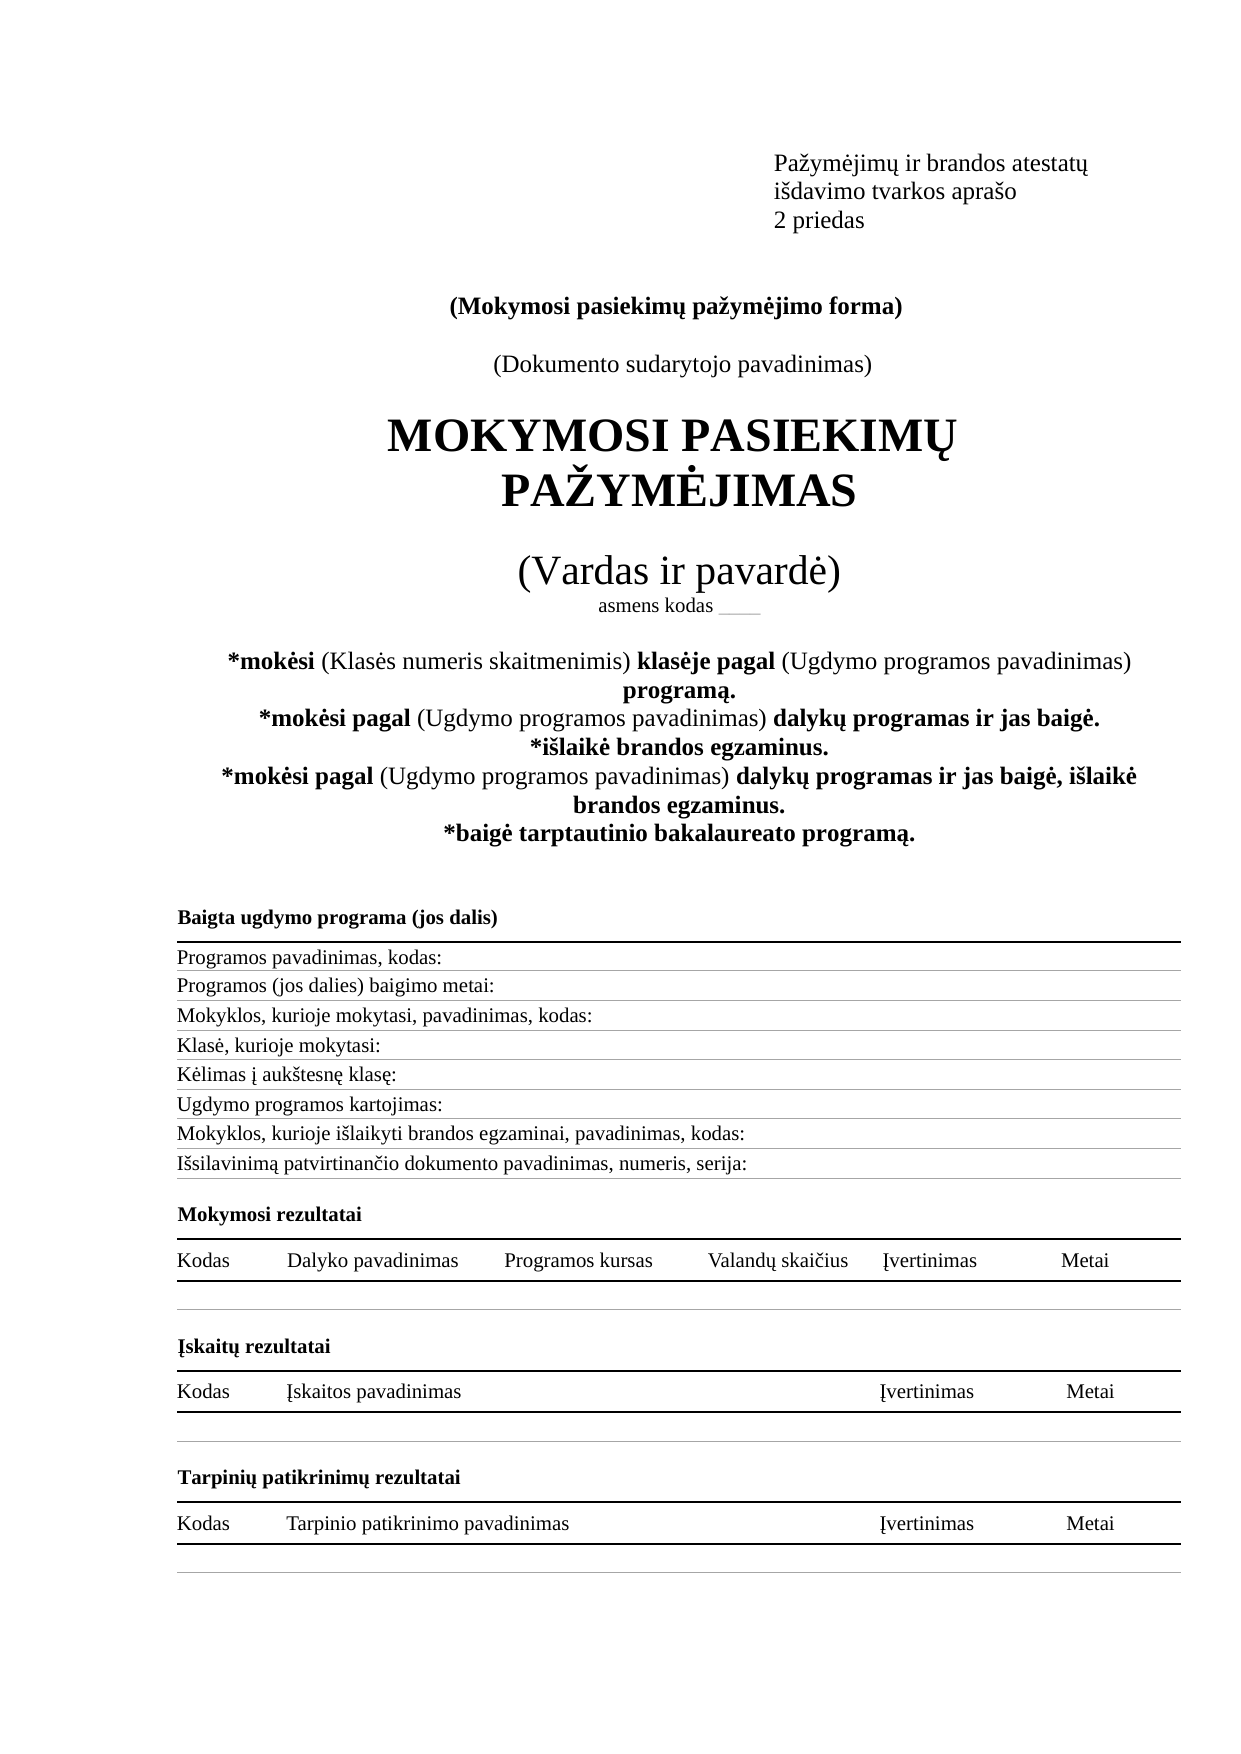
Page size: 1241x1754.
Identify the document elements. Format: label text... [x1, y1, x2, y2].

text Įskaitų rezultatai [177, 1334, 1181, 1358]
table_cell [1066, 1413, 1181, 1441]
table_cell [505, 1282, 708, 1309]
table_cell [880, 1413, 1066, 1441]
table_cell [765, 1119, 1181, 1148]
text Mokymosi rezultatai [177, 1202, 1181, 1226]
table_header Programos pavadinimas, kodas: [177, 943, 765, 970]
table_header Metai [1066, 1503, 1181, 1543]
table_cell [287, 1413, 880, 1441]
text MOKYMOSI PASIEKIMŲ [177, 406, 1181, 461]
table_cell [177, 1545, 287, 1572]
table_header Dalyko pavadinimas [287, 1240, 504, 1279]
table_header [765, 943, 1181, 970]
text Tarpinių patikrinimų rezultatai [177, 1465, 1181, 1489]
table_cell Mokyklos, kurioje išlaikyti brandos egzaminai, pavadinimas, kodas: [177, 1119, 765, 1148]
table_cell [883, 1282, 1061, 1309]
text išdavimo tvarkos aprašo [177, 176, 1181, 205]
table_cell [765, 1001, 1181, 1029]
table_cell [287, 1545, 880, 1572]
table_cell [765, 971, 1181, 1000]
table_cell [1061, 1282, 1181, 1309]
text Baigta ugdymo programa (jos dalis) [177, 905, 1181, 929]
table_header Įvertinimas [880, 1372, 1066, 1411]
table_header Metai [1061, 1240, 1181, 1279]
table_header Įskaitos pavadinimas [287, 1372, 880, 1411]
table_cell Kėlimas į aukštesnę klasę: [177, 1060, 765, 1089]
table_cell [765, 1149, 1181, 1177]
table_cell Išsilavinimą patvirtinančio dokumento pavadinimas, numeris, serija: [177, 1149, 765, 1177]
text *išlaikė brandos egzaminus. [177, 732, 1181, 761]
text (Mokymosi pasiekimų pažymėjimo forma) [177, 291, 1181, 320]
text *mokėsi pagal (Ugdymo programos pavadinimas) dalykų programas ir jas baigė. [177, 703, 1181, 732]
text *baigė tarptautinio bakalaureato programą. [177, 818, 1181, 847]
table_header Kodas [177, 1372, 287, 1411]
text *mokėsi pagal (Ugdymo programos pavadinimas) dalykų programas ir jas baigė, išlaikė brandos egzaminus. [177, 761, 1181, 818]
table_cell Mokyklos, kurioje mokytasi, pavadinimas, kodas: [177, 1001, 765, 1029]
table_cell [880, 1545, 1066, 1572]
table_cell [765, 1031, 1181, 1059]
table_cell [287, 1282, 504, 1309]
text (Dokumento sudarytojo pavadinimas) [177, 349, 1181, 378]
text 2 priedas [177, 205, 1181, 234]
table_cell [177, 1282, 287, 1309]
text *mokėsi (Klasės numeris skaitmenimis) klasėje pagal (Ugdymo programos pavadinimas) programą. [177, 646, 1181, 703]
table_cell Programos (jos dalies) baigimo metai: [177, 971, 765, 1000]
table_header Įvertinimas [880, 1503, 1066, 1543]
table_cell [708, 1282, 883, 1309]
table_cell [177, 1413, 287, 1441]
table_header Metai [1066, 1372, 1181, 1411]
text Pažymėjimų ir brandos atestatų [177, 148, 1181, 176]
table_cell [765, 1090, 1181, 1118]
table_cell Ugdymo programos kartojimas: [177, 1090, 765, 1118]
table_cell Klasė, kurioje mokytasi: [177, 1031, 765, 1059]
table_header Tarpinio patikrinimo pavadinimas [287, 1503, 880, 1543]
table_cell [765, 1060, 1181, 1089]
table_cell [1066, 1545, 1181, 1572]
table_header Kodas [177, 1503, 287, 1543]
table_header Įvertinimas [883, 1240, 1061, 1279]
table_header Valandų skaičius [708, 1240, 883, 1279]
table_header Programos kursas [505, 1240, 708, 1279]
text PAŽYMĖJIMAS [177, 461, 1181, 517]
text (Vardas ir pavardė) [177, 545, 1181, 593]
text asmens kodas ____ [177, 593, 1181, 617]
table_header Kodas [177, 1240, 287, 1279]
